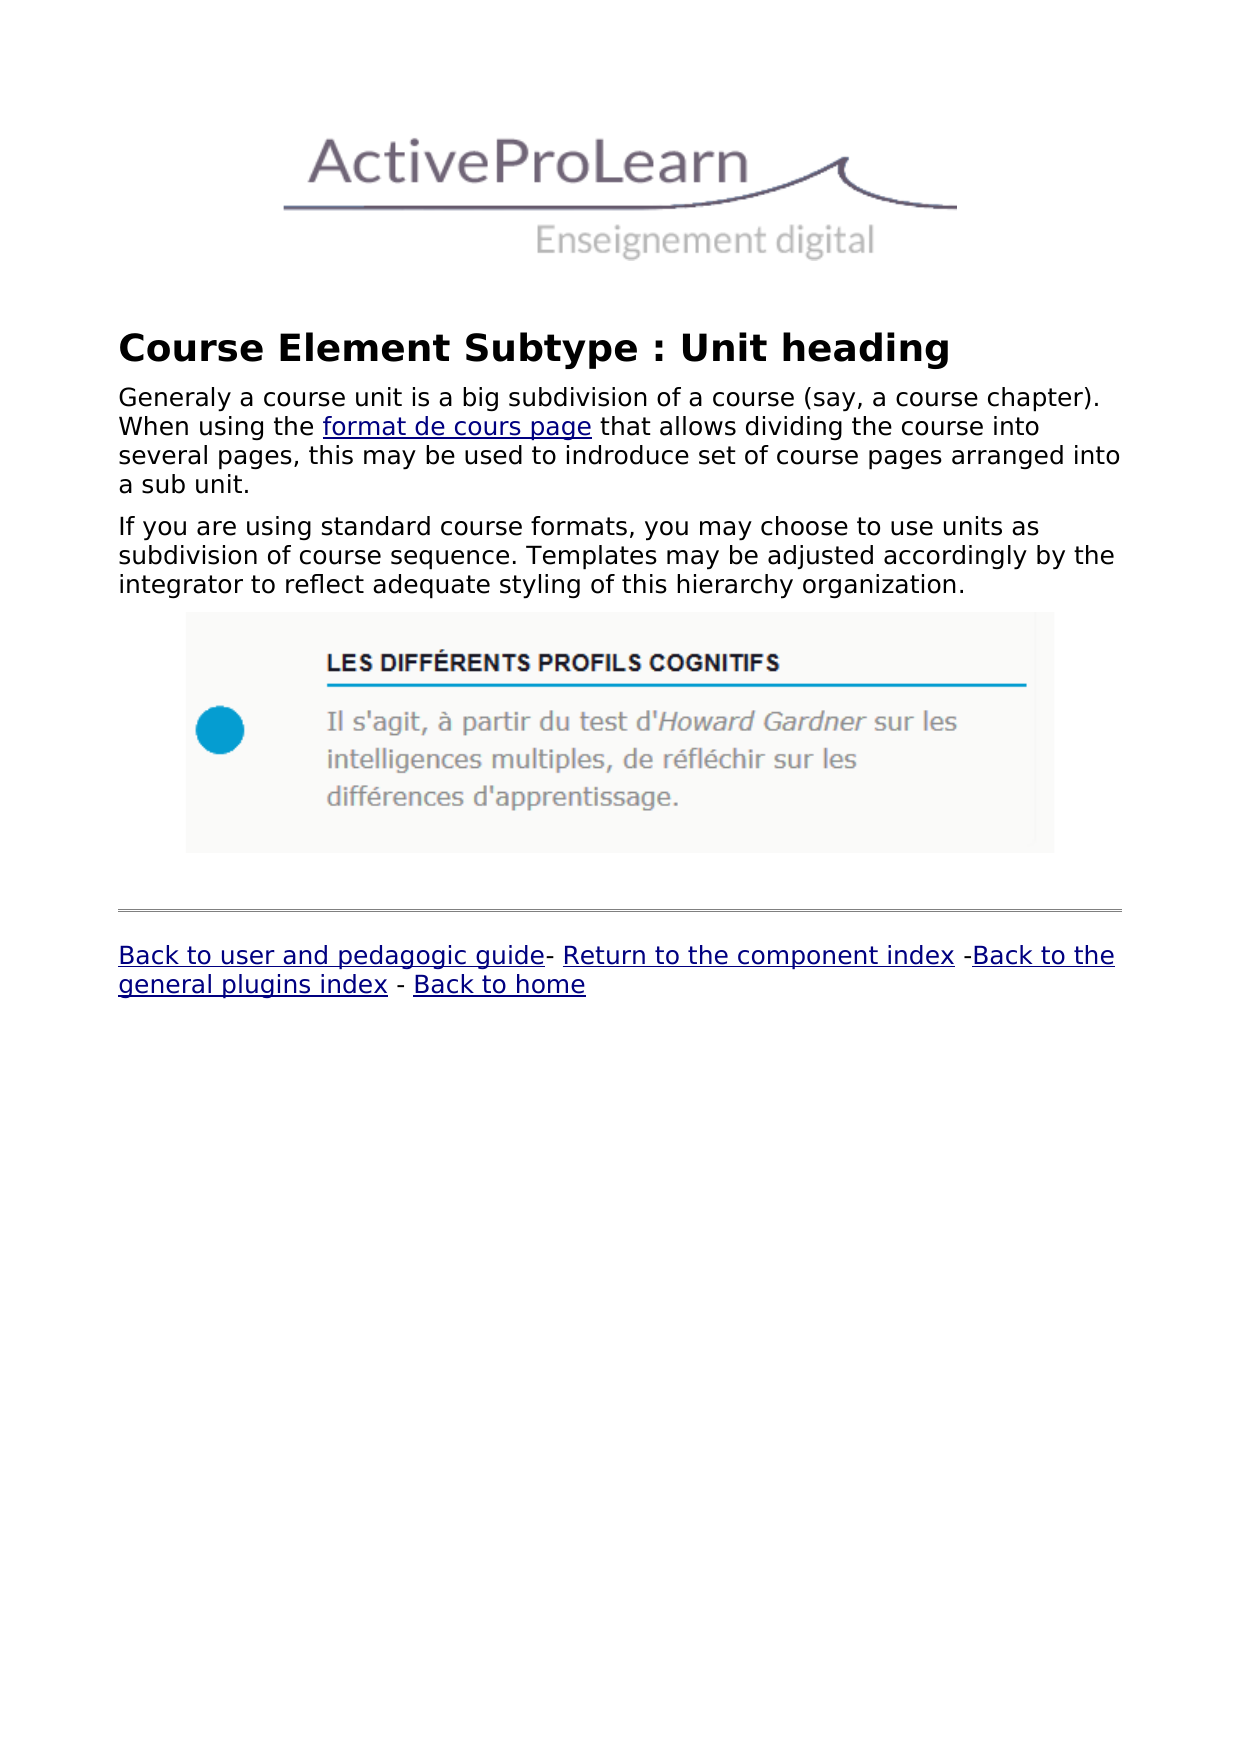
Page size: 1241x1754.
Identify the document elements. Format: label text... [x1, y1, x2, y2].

picture [185, 612, 1055, 853]
picture [283, 118, 957, 261]
text Back to user and pedagogic guide- Return to the component index -Back to the general plugins index - Back to home [118, 941, 1122, 999]
subtitle Course Element Subtype : Unit heading [118, 327, 1122, 371]
text If you are using standard course formats, you may choose to use units as subdivision of course sequence. Templates may be adjusted accordingly by the integrator to reflect adequate styling of this hierarchy organization. [118, 512, 1122, 600]
text Generaly a course unit is a big subdivision of a course (say, a course chapter). When using the format de cours page that allows dividing the course into several pages, this may be used to indroduce set of course pages arranged into a sub unit. [118, 383, 1122, 500]
